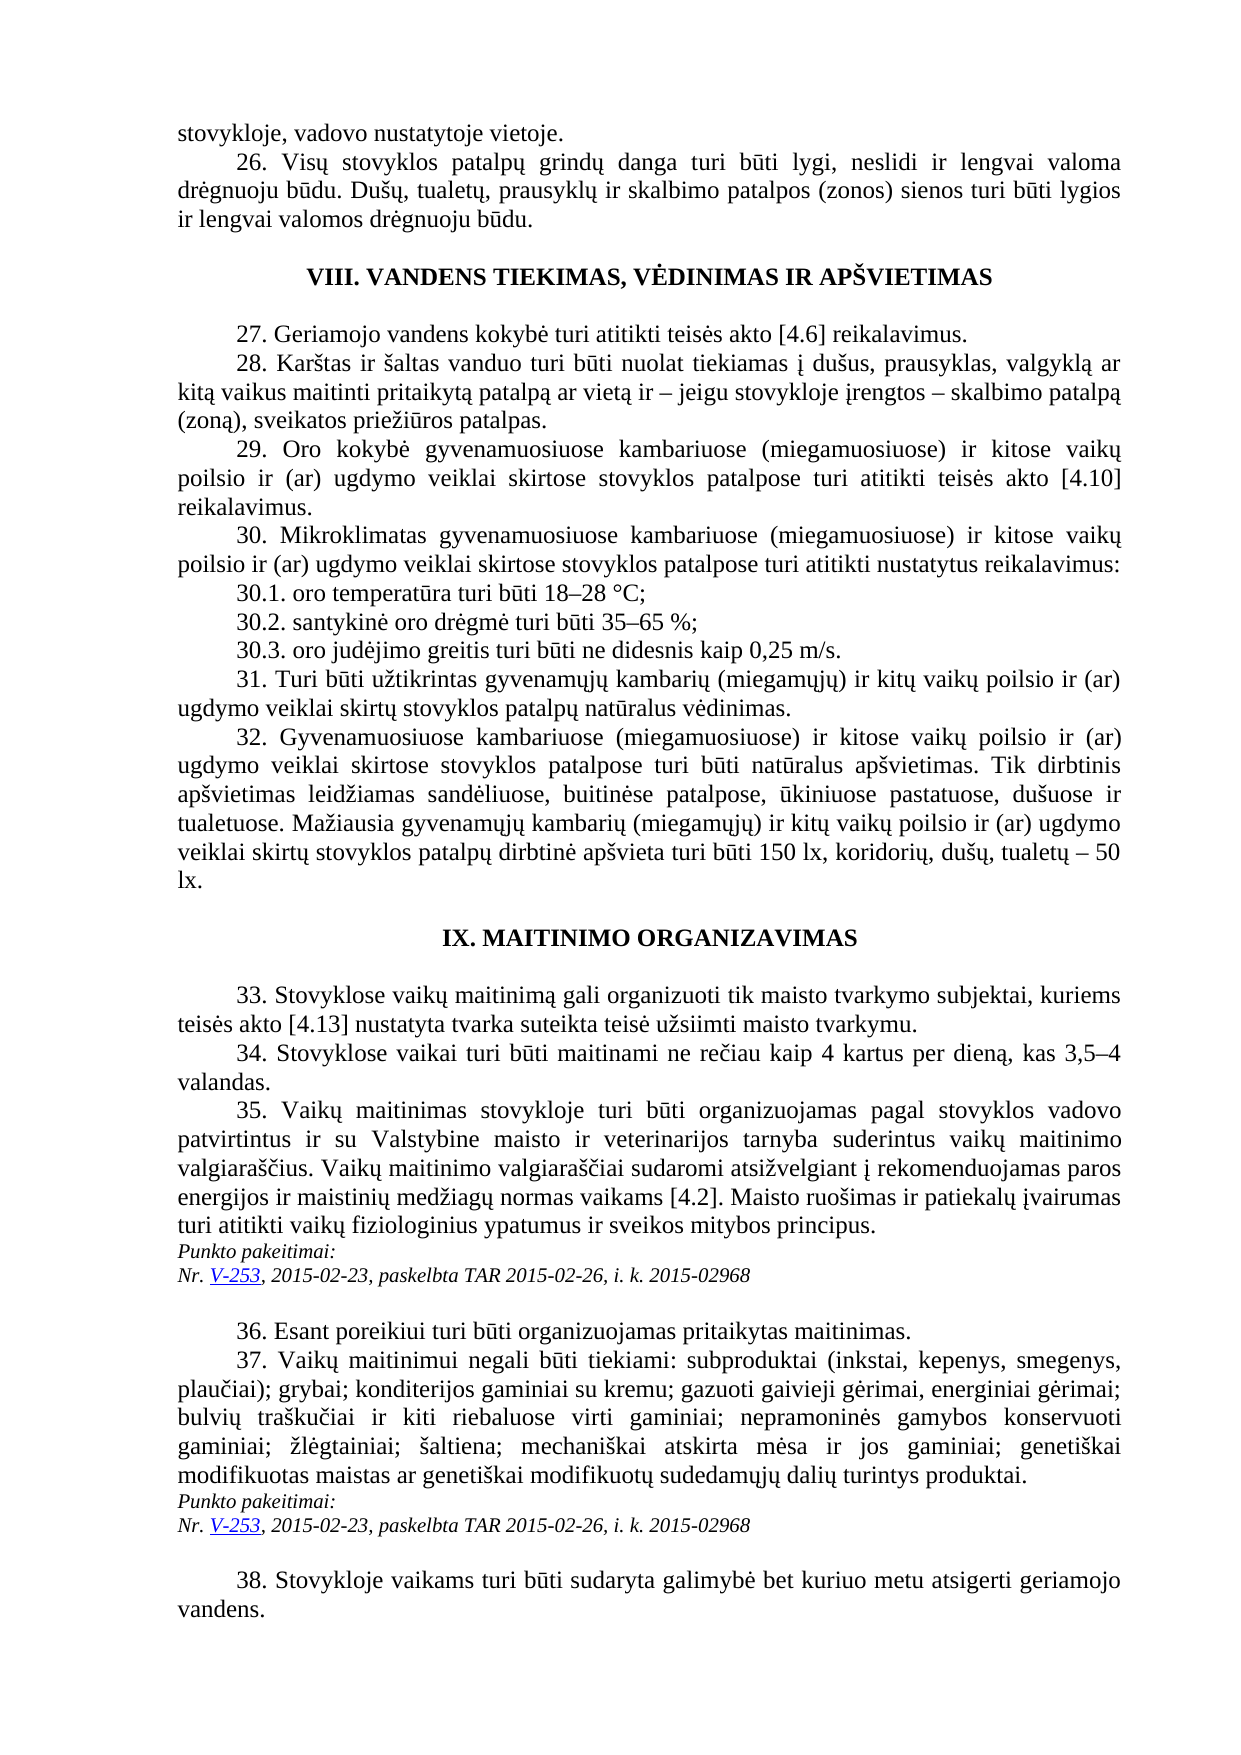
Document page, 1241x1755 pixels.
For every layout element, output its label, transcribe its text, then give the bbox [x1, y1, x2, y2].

text 34. Stovyklose vaikai turi būti maitinami ne rečiau kaip 4 kartus per dieną, kas 3,5–4 valandas. [177, 1038, 1122, 1096]
text Nr. V-253, 2015-02-23, paskelbta TAR 2015-02-26, i. k. 2015-02968 [177, 1513, 1122, 1537]
text Ix. MAITINIMO ORGANIZAVIMAS [177, 923, 1122, 952]
text 31. Turi būti užtikrintas gyvenamųjų kambarių (miegamųjų) ir kitų vaikų poilsio ir (ar) ugdymo veiklai skirtų stovyklos patalpų natūralus vėdinimas. [177, 664, 1122, 722]
text Punkto pakeitimai: [177, 1239, 1122, 1263]
text 37. Vaikų maitinimui negali būti tiekiami: subproduktai (inkstai, kepenys, smegenys, plaučiai); grybai; konditerijos gaminiai su kremu; gazuoti gaivieji gėrimai, energiniai gėrimai; bulvių traškučiai ir kiti riebaluose virti gaminiai; nepramoninės gamybos konservuoti gaminiai; žlėgtainiai; šaltiena; mechaniškai atskirta mėsa ir jos gaminiai; genetiškai modifikuotas maistas ar genetiškai modifikuotų sudedamųjų dalių turintys produktai. [177, 1345, 1122, 1489]
text 27. Geriamojo vandens kokybė turi atitikti teisės akto [4.6] reikalavimus. [177, 319, 1122, 348]
text stovykloje, vadovo nustatytoje vietoje. [177, 118, 1122, 147]
text 30.2. santykinė oro drėgmė turi būti 35–65 %; [177, 607, 1122, 636]
text 30.1. oro temperatūra turi būti 18–28 °C; [177, 578, 1122, 607]
text 30.3. oro judėjimo greitis turi būti ne didesnis kaip 0,25 m/s. [177, 636, 1122, 664]
text 28. Karštas ir šaltas vanduo turi būti nuolat tiekiamas į dušus, prausyklas, valgyklą ar kitą vaikus maitinti pritaikytą patalpą ar vietą ir – jeigu stovykloje įrengtos – skalbimo patalpą (zoną), sveikatos priežiūros patalpas. [177, 348, 1122, 434]
text 36. Esant poreikiui turi būti organizuojamas pritaikytas maitinimas. [177, 1316, 1122, 1345]
text 35. Vaikų maitinimas stovykloje turi būti organizuojamas pagal stovyklos vadovo patvirtintus ir su Valstybine maisto ir veterinarijos tarnyba suderintus vaikų maitinimo valgiaraščius. Vaikų maitinimo valgiaraščiai sudaromi atsižvelgiant į rekomenduojamas paros energijos ir maistinių medžiagų normas vaikams [4.2]. Maisto ruošimas ir patiekalų įvairumas turi atitikti vaikų fiziologinius ypatumus ir sveikos mitybos principus. [177, 1096, 1122, 1239]
text 26. Visų stovyklos patalpų grindų danga turi būti lygi, neslidi ir lengvai valoma drėgnuoju būdu. Dušų, tualetų, prausyklų ir skalbimo patalpos (zonos) sienos turi būti lygios ir lengvai valomos drėgnuoju būdu. [177, 147, 1122, 233]
text 29. Oro kokybė gyvenamuosiuose kambariuose (miegamuosiuose) ir kitose vaikų poilsio ir (ar) ugdymo veiklai skirtose stovyklos patalpose turi atitikti teisės akto [4.10] reikalavimus. [177, 434, 1122, 521]
text Punkto pakeitimai: [177, 1489, 1122, 1513]
text 30. Mikroklimatas gyvenamuosiuose kambariuose (miegamuosiuose) ir kitose vaikų poilsio ir (ar) ugdymo veiklai skirtose stovyklos patalpose turi atitikti nustatytus reikalavimus: [177, 521, 1122, 578]
text 33. Stovyklose vaikų maitinimą gali organizuoti tik maisto tvarkymo subjektai, kuriems teisės akto [4.13] nustatyta tvarka suteikta teisė užsiimti maisto tvarkymu. [177, 981, 1122, 1038]
text 32. Gyvenamuosiuose kambariuose (miegamuosiuose) ir kitose vaikų poilsio ir (ar) ugdymo veiklai skirtose stovyklos patalpose turi būti natūralus apšvietimas. Tik dirbtinis apšvietimas leidžiamas sandėliuose, buitinėse patalpose, ūkiniuose pastatuose, dušuose ir tualetuose. Mažiausia gyvenamųjų kambarių (miegamųjų) ir kitų vaikų poilsio ir (ar) ugdymo veiklai skirtų stovyklos patalpų dirbtinė apšvieta turi būti 150 lx, koridorių, dušų, tualetų – 50 lx. [177, 722, 1122, 894]
text Nr. V-253, 2015-02-23, paskelbta TAR 2015-02-26, i. k. 2015-02968 [177, 1263, 1122, 1287]
text 38. Stovykloje vaikams turi būti sudaryta galimybė bet kuriuo metu atsigerti geriamojo vandens. [177, 1566, 1122, 1623]
text ViII. VANDENS TIEKIMAS, VĖDINIMAS IR APŠVIETIMAS [177, 262, 1122, 291]
